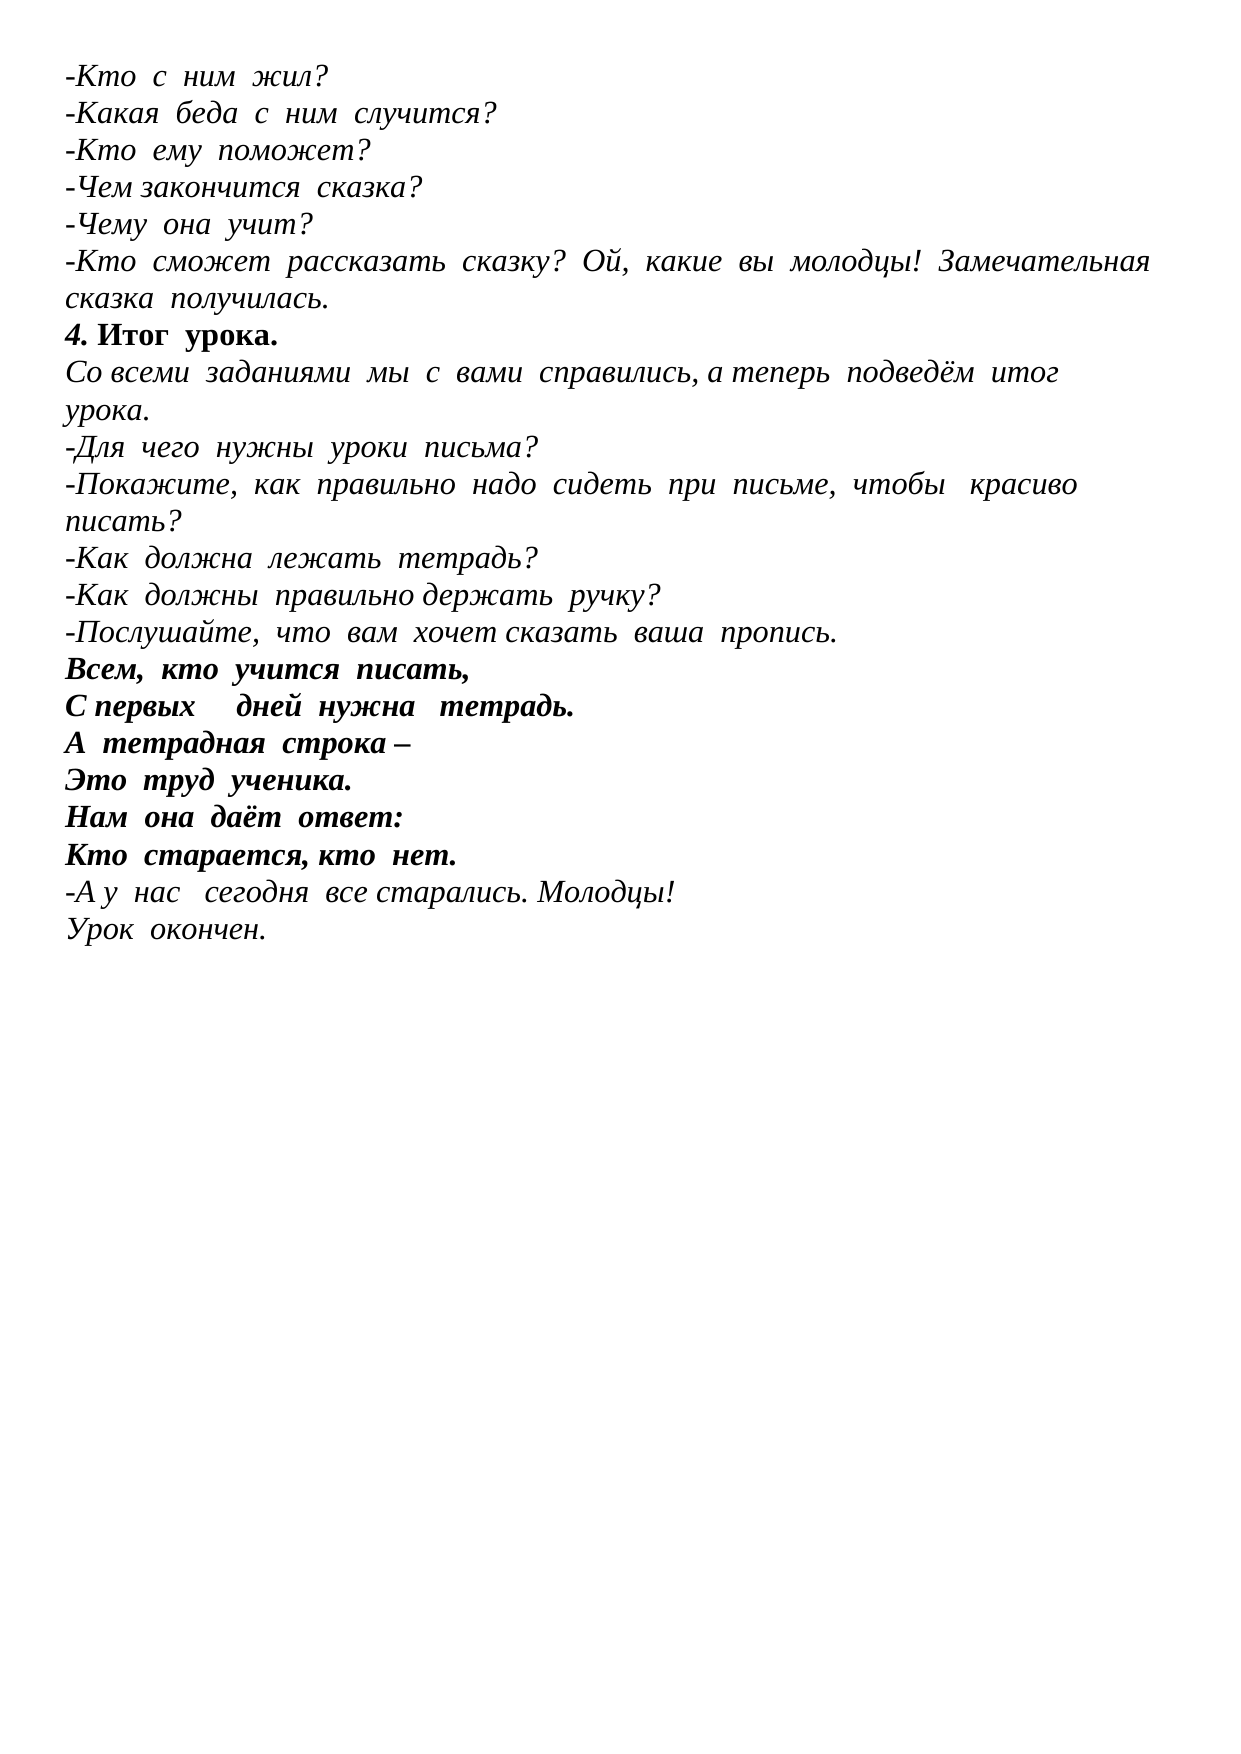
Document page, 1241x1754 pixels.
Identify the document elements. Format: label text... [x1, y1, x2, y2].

text -Для чего нужны уроки письма? [46, 427, 1152, 464]
text -Послушайте, что вам хочет сказать ваша пропись. [65, 612, 1152, 649]
text -Какая беда с ним случится? [65, 93, 1152, 130]
text Со всеми заданиями мы с вами справились, а теперь подведём итог урока. [65, 353, 1152, 427]
text Нам она даёт ответ: [65, 798, 1152, 835]
text -Кто ему поможет? [65, 130, 1152, 167]
text -Кто сможет рассказать сказку? Ой, какие вы молодцы! Замечательная сказка получилась. [65, 242, 1152, 316]
text -А у нас сегодня все старались. Молодцы! [65, 872, 1152, 909]
text -Кто с ним жил? [65, 56, 1152, 93]
text Всем, кто учится писать, [65, 649, 1152, 687]
text 4. Итог урока. [65, 316, 1152, 353]
text Это труд ученика. [65, 761, 1152, 798]
text -Как должна лежать тетрадь? [65, 538, 1152, 575]
text Кто старается, кто нет. [65, 835, 1152, 872]
text -Покажите, как правильно надо сидеть при письме, чтобы красиво писать? [65, 464, 1152, 538]
text А тетрадная строка – [65, 724, 1152, 761]
text -Чему она учит? [65, 204, 1152, 242]
text -Чем закончится сказка? [65, 167, 1152, 204]
text -Как должны правильно держать ручку? [65, 575, 1152, 612]
text Урок окончен. [65, 909, 1152, 946]
text С первых дней нужна тетрадь. [65, 687, 1152, 724]
